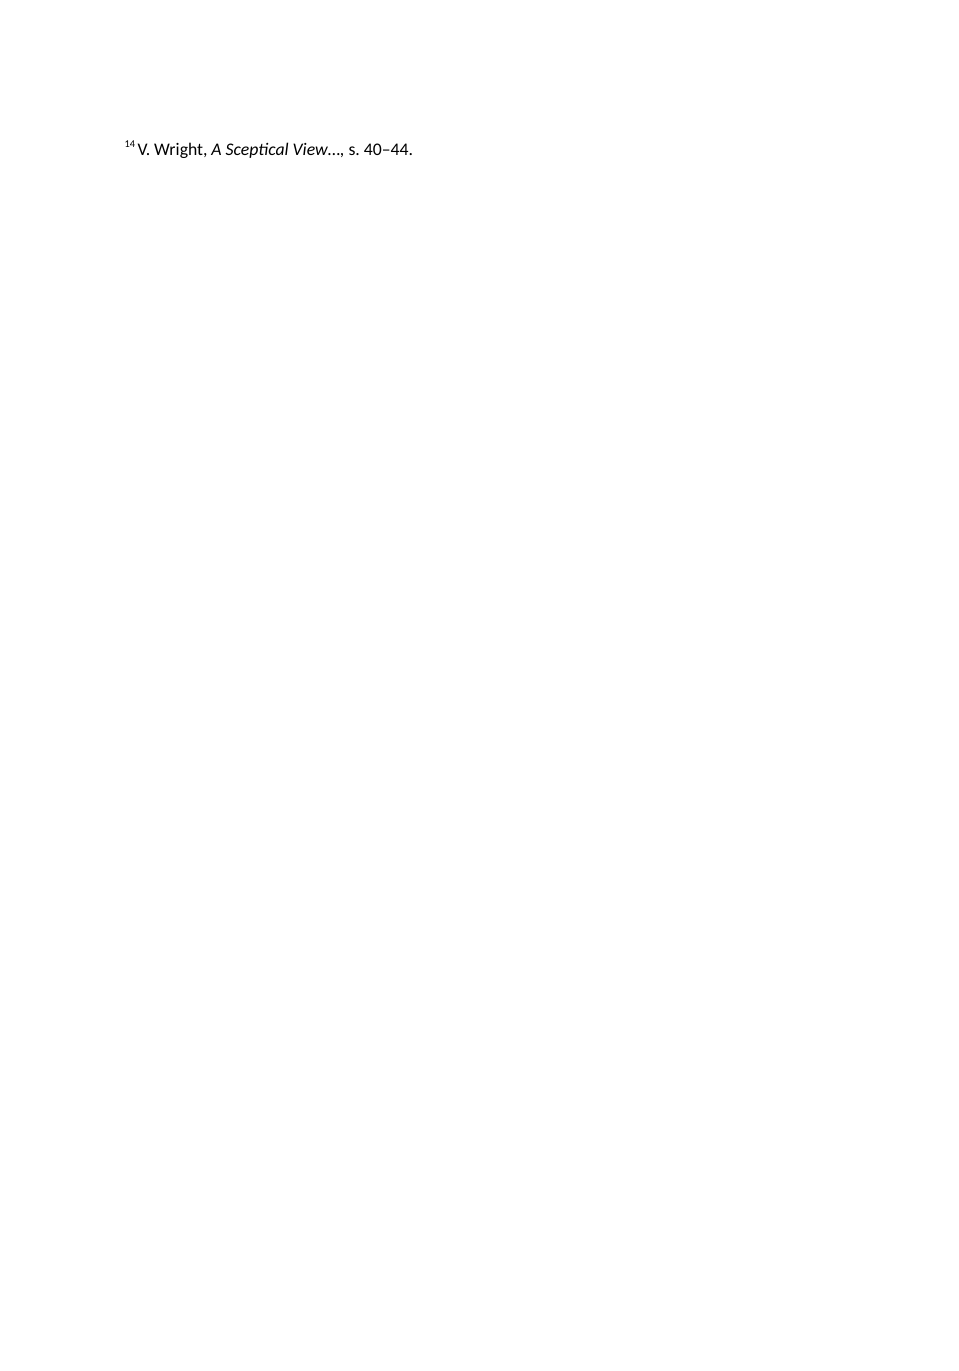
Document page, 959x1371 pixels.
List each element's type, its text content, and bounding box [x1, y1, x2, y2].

text 14 V. Wright, A Sceptical View…, s. 40–44. [124, 138, 883, 160]
